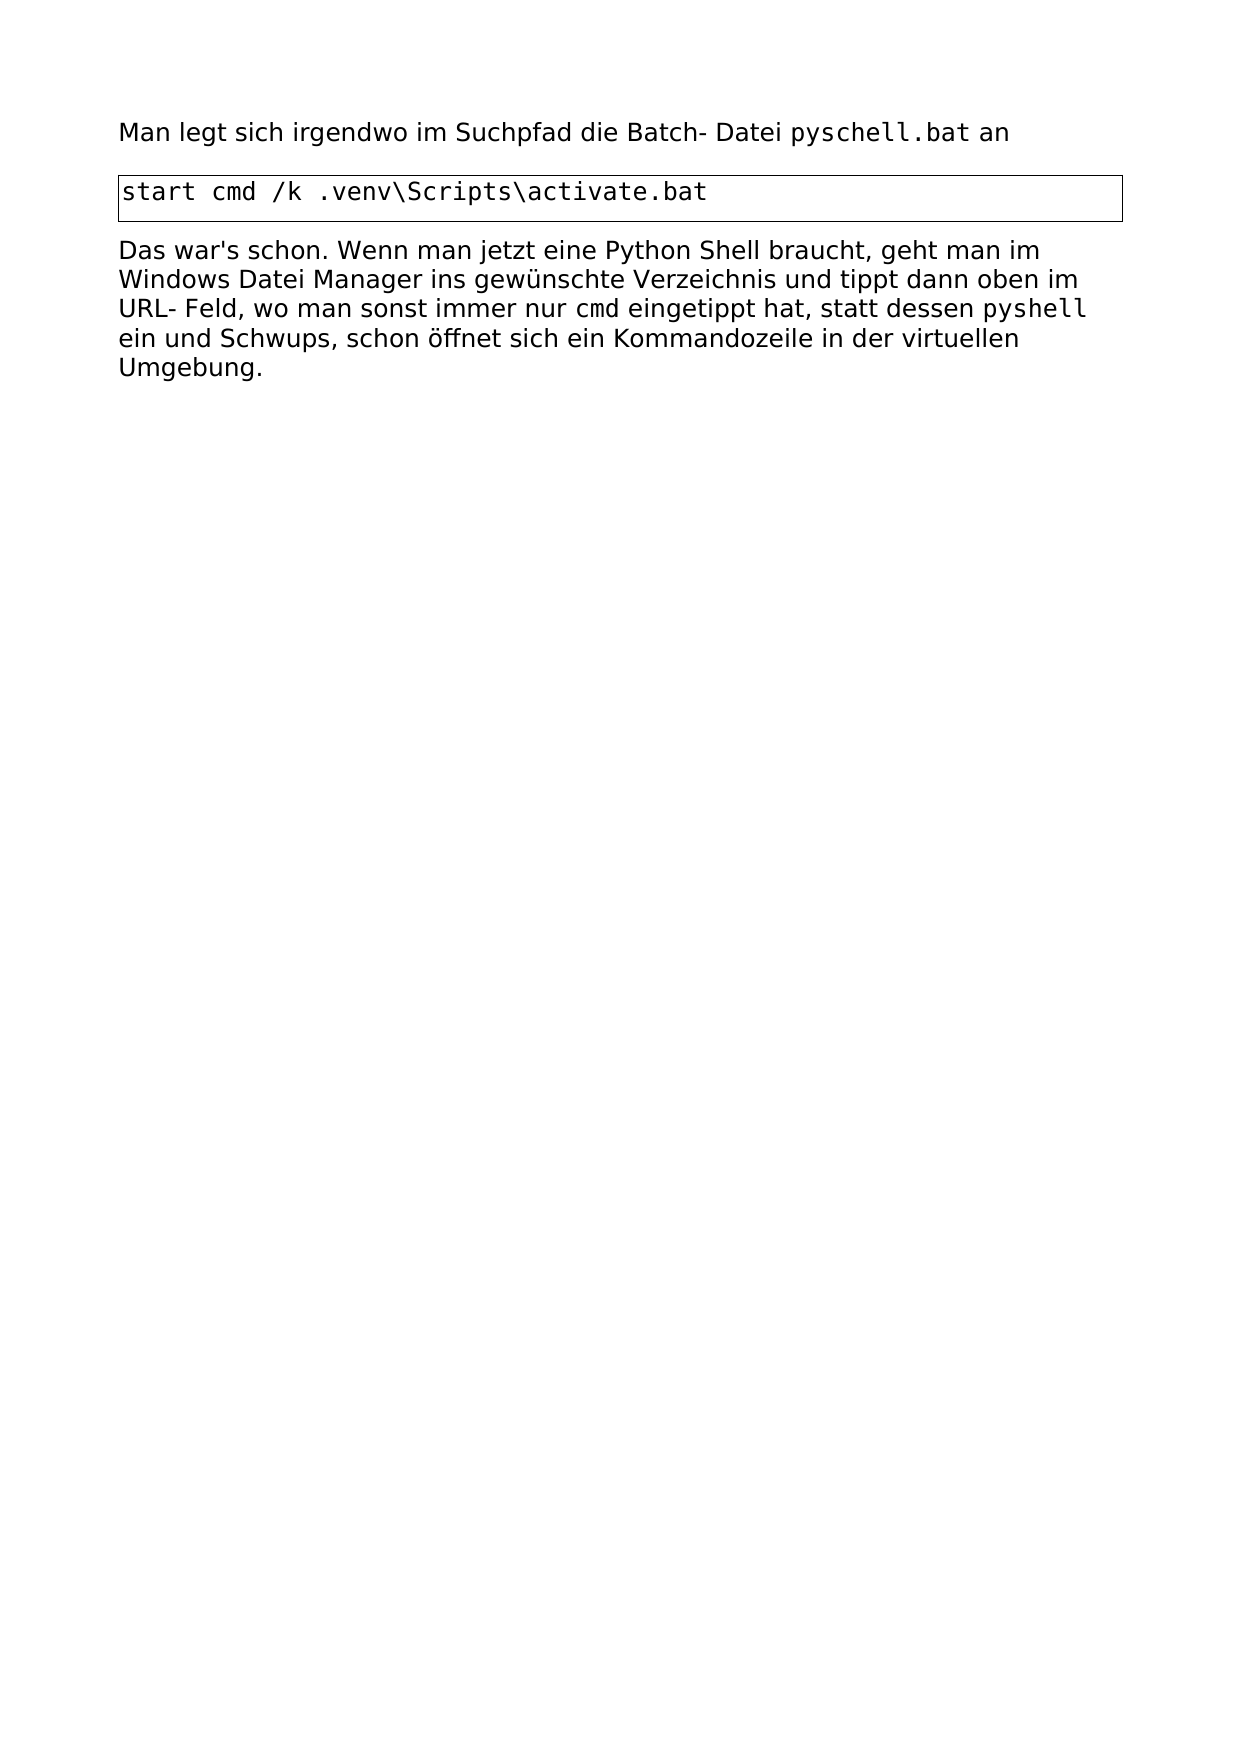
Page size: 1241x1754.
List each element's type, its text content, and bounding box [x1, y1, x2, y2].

text Das war's schon. Wenn man jetzt eine Python Shell braucht, geht man im Windows Datei Manager ins gewünschte Verzeichnis und tippt dann oben im URL- Feld, wo man sonst immer nur cmd eingetippt hat, statt dessen pyshell ein und Schwups, schon öffnet sich ein Kommandozeile in der virtuellen Umgebung. [118, 236, 1122, 382]
table_header start cmd /k .venv\Scripts\activate.bat [119, 176, 1122, 221]
text Man legt sich irgendwo im Suchpfad die Batch- Datei pyschell.bat an [118, 118, 1122, 147]
